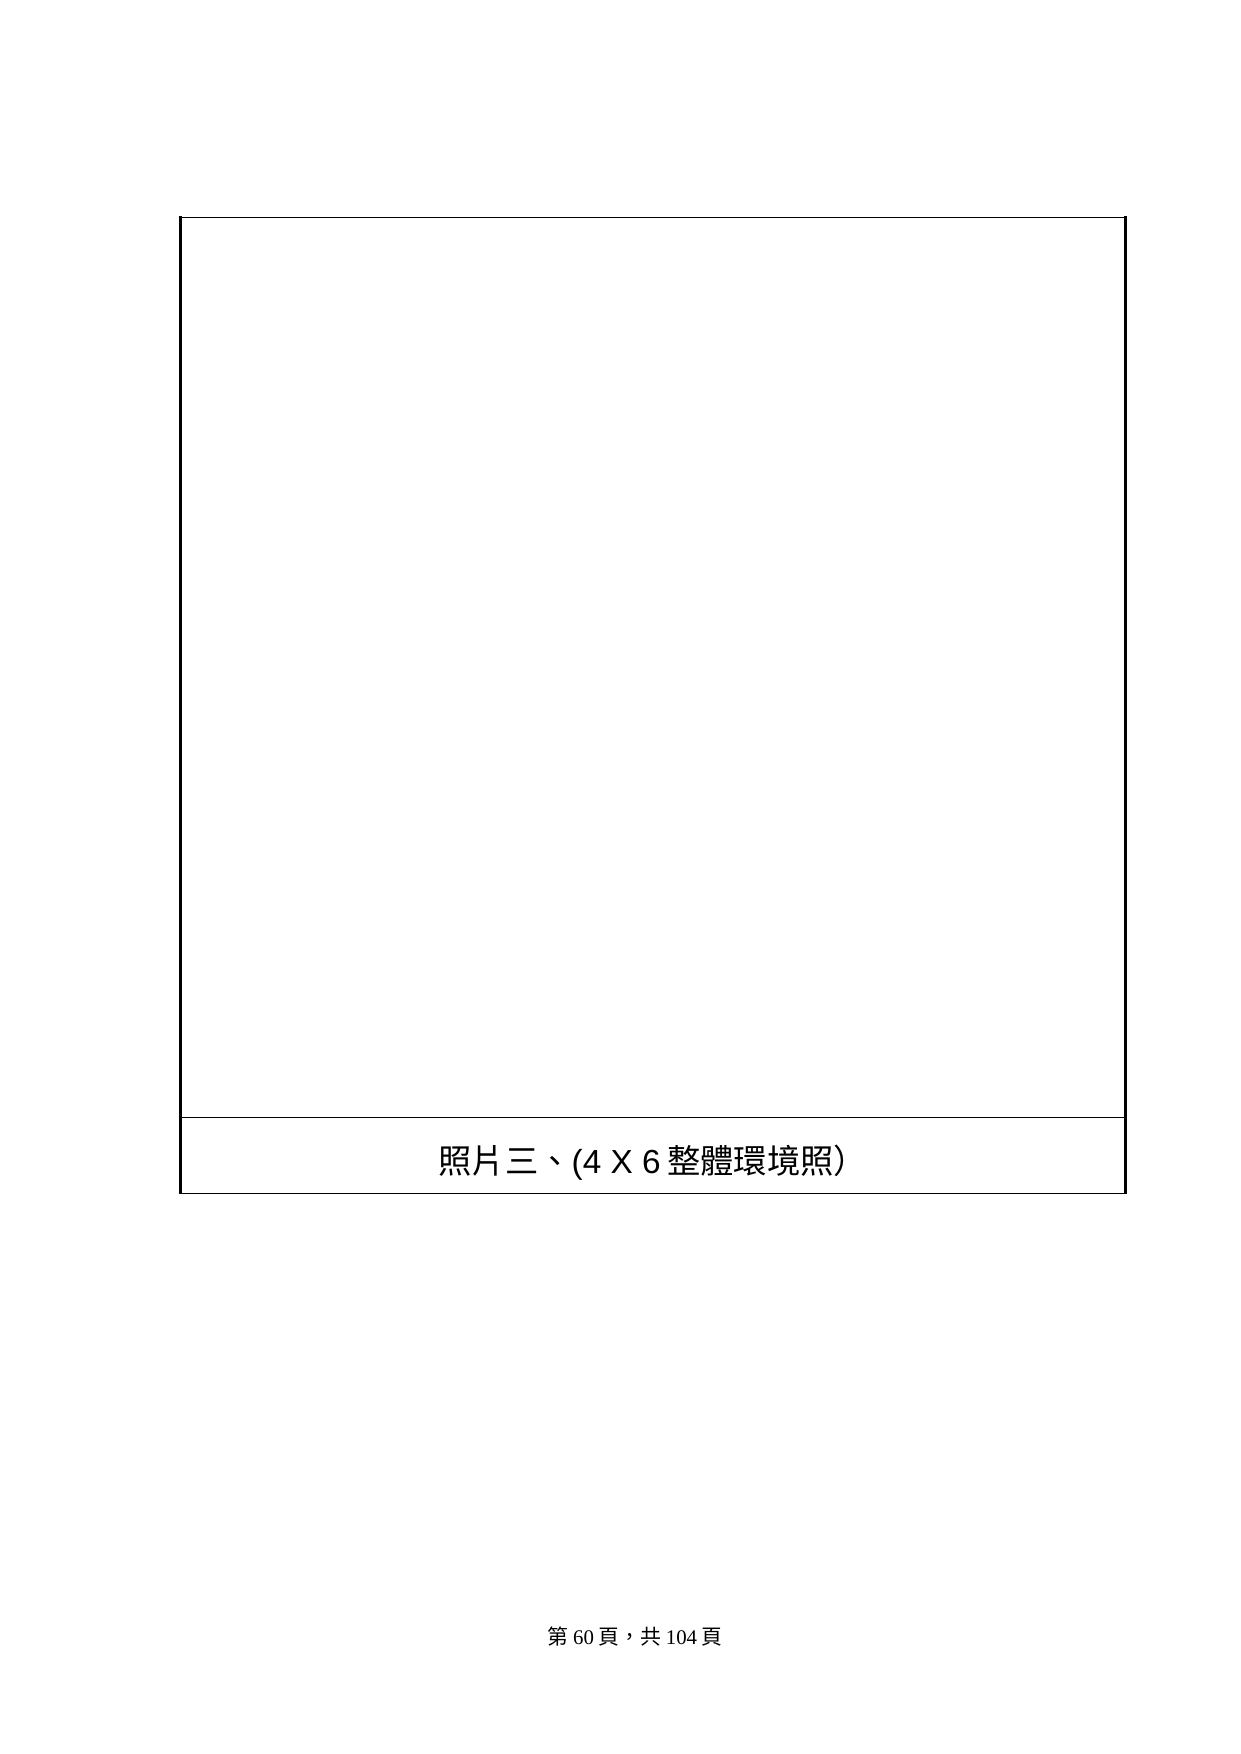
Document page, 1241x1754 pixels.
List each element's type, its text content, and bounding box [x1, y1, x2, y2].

table_cell [182, 218, 1124, 1117]
table_cell 照片三、(4 X 6整體環境照） [182, 1118, 1124, 1192]
